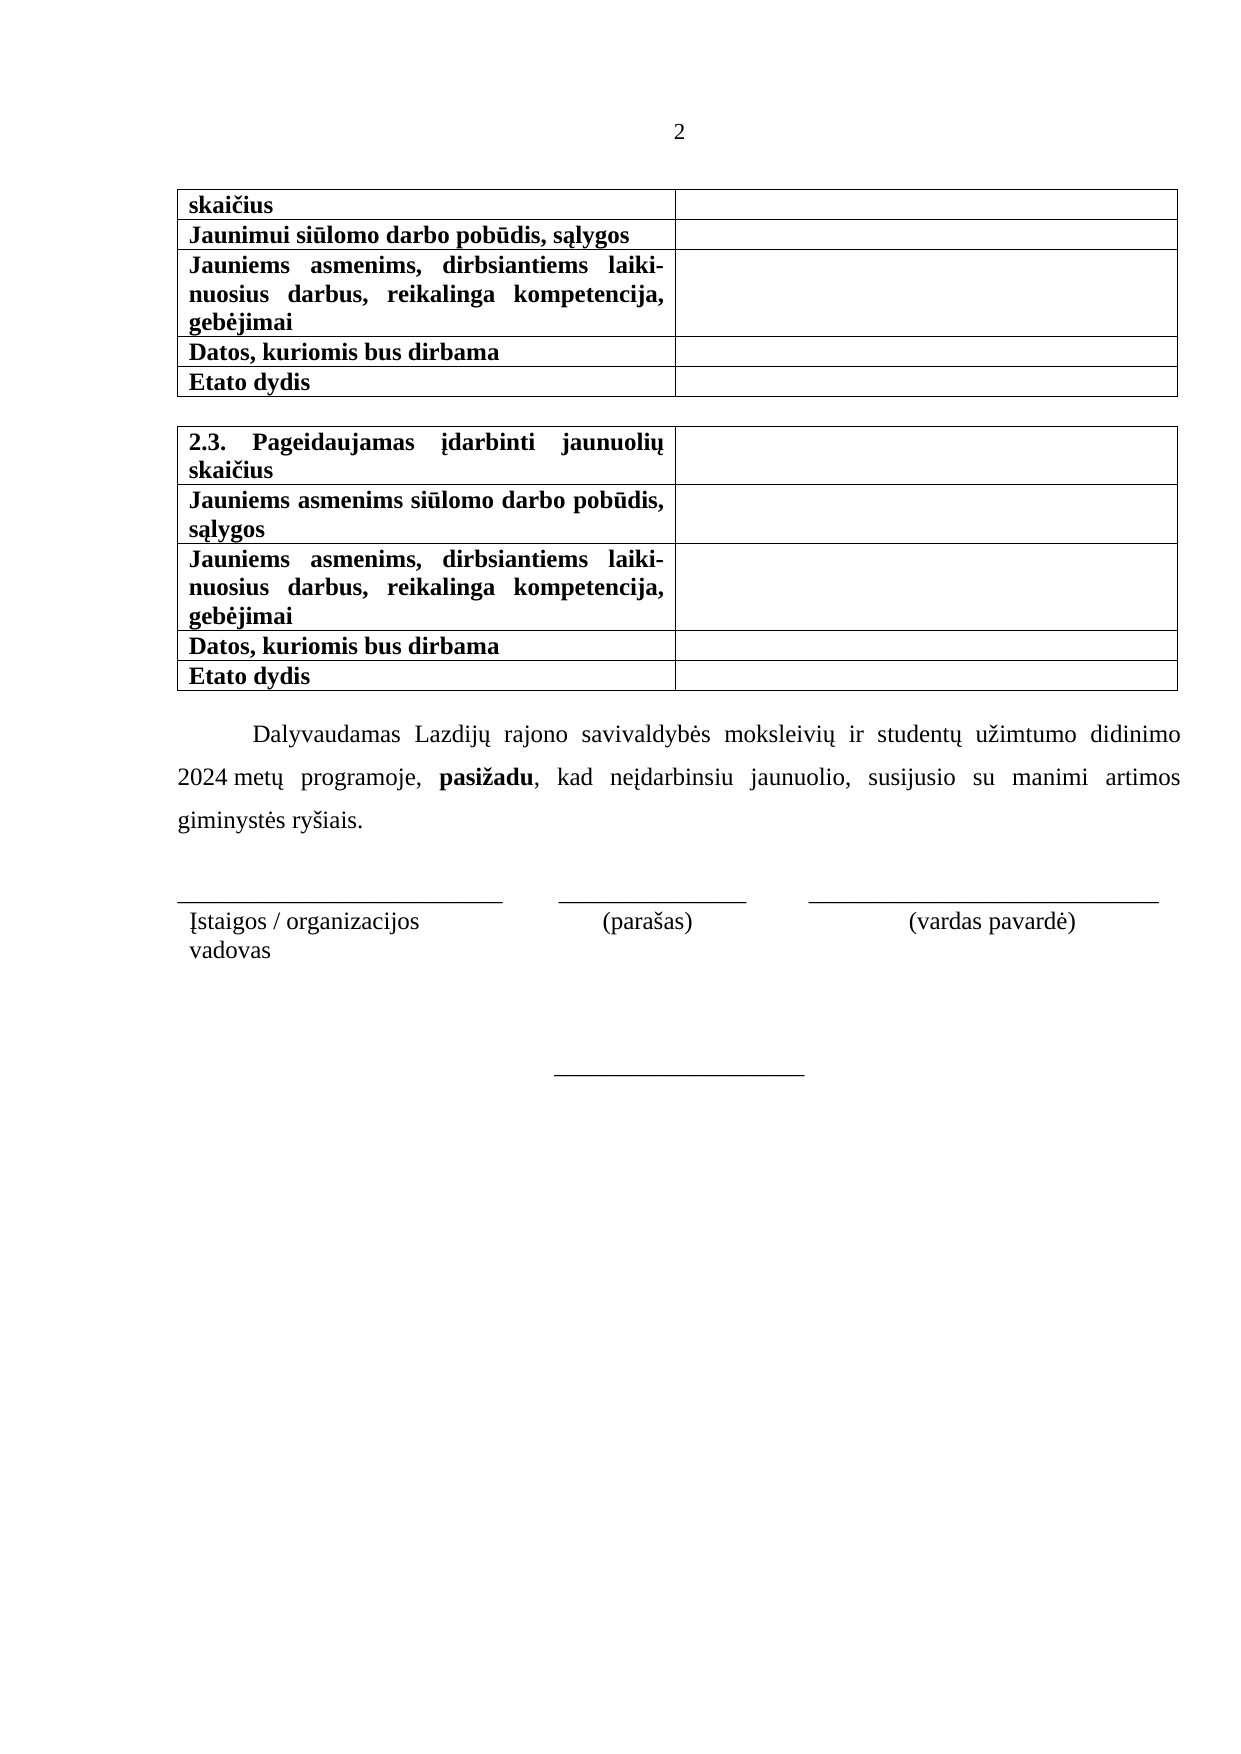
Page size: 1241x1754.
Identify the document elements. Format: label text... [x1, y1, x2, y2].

text ____________________ [177, 1050, 1181, 1079]
table_cell [676, 367, 1177, 396]
table_cell [676, 220, 1177, 249]
text Dalyvaudamas Lazdijų rajono savivaldybės moksleivių ir studentų užimtumo didinimo 2024 metų programoje, pasižadu, kad neįdarbinsiu jaunuolio, susijusio su manimi artimos giminystės ryšiais. [177, 719, 1181, 834]
table_cell [676, 337, 1177, 366]
table_cell Etato dydis [178, 661, 675, 689]
table_cell [676, 250, 1177, 336]
table_header 2.3. Pageidaujamas įdarbinti jaunuolių skaičius [178, 427, 675, 484]
table_cell Jauniems asmenims, dirbsiantiems laiki-nuosius darbus, reikalinga kompetencija, gebėjimai [178, 250, 675, 336]
table_cell [676, 661, 1177, 689]
table_cell Etato dydis [178, 367, 675, 396]
table_cell Jauniems asmenims siūlomo darbo pobūdis, sąlygos [178, 485, 675, 543]
table_header (parašas) [491, 906, 804, 1021]
table_header skaičius [178, 190, 675, 219]
table_header Įstaigos / organizacijos vadovas [178, 906, 491, 1021]
text __________________________ _______________ ____________________________ [177, 877, 1181, 906]
table_cell [676, 485, 1177, 543]
table_cell Datos, kuriomis bus dirbama [178, 337, 675, 366]
table_cell Jaunimui siūlomo darbo pobūdis, sąlygos [178, 220, 675, 249]
table_cell Jauniems asmenims, dirbsiantiems laiki-nuosius darbus, reikalinga kompetencija, gebėjimai [178, 544, 675, 630]
table_cell [676, 631, 1177, 660]
table_header [676, 427, 1177, 484]
table_cell Datos, kuriomis bus dirbama [178, 631, 675, 660]
table_header (vardas pavardė) [804, 906, 1180, 1021]
table_cell [676, 544, 1177, 630]
table_header [676, 190, 1177, 219]
